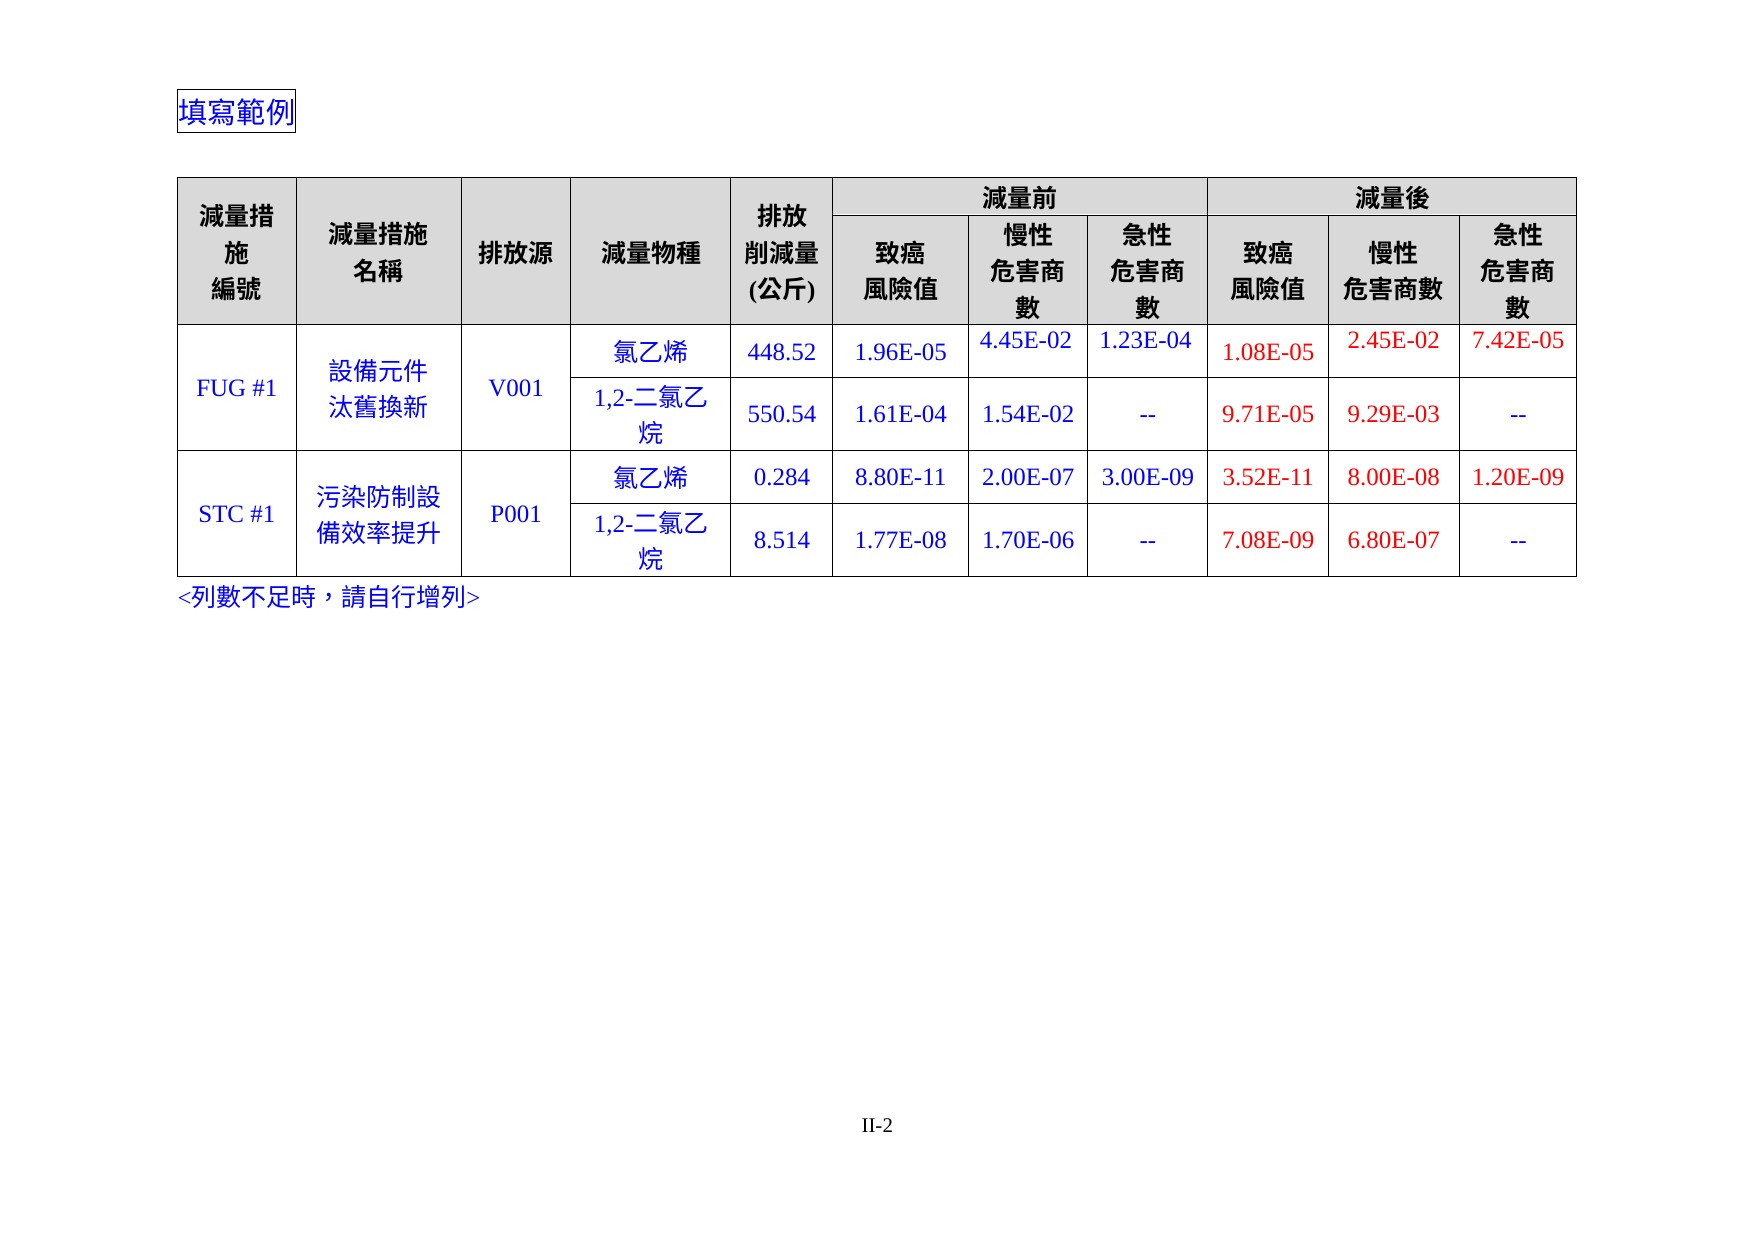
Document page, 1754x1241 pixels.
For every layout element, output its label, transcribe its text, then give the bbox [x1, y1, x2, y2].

table_cell V001 [462, 325, 570, 450]
table_header 減量措施 名稱 [297, 178, 461, 324]
text <列數不足時，請自行增列> [177, 577, 1577, 613]
table_cell 致癌 風險值 [1208, 216, 1328, 324]
table_cell 1,2-二氯乙烷 [571, 378, 730, 450]
table_cell 1,2-二氯乙烷 [571, 504, 730, 576]
table_cell 慢性 危害商數 [969, 216, 1087, 324]
table_header 排放 削減量 (公斤) [731, 178, 832, 324]
table_cell 6.80E-07 [1329, 504, 1459, 576]
table_cell 致癌 風險值 [833, 216, 968, 324]
table_cell 9.71E-05 [1208, 378, 1328, 450]
table_cell 9.29E-03 [1329, 378, 1459, 450]
table_cell 448.52 [731, 325, 832, 377]
table_cell 1.96E-05 [833, 325, 968, 377]
table_cell 7.08E-09 [1208, 504, 1328, 576]
table_cell 7.42E-05 [1460, 325, 1576, 377]
table_cell 氯乙烯 [571, 451, 730, 502]
table_cell 急性 危害商數 [1088, 216, 1207, 324]
table_cell 8.514 [731, 504, 832, 576]
table_cell -- [1460, 378, 1576, 450]
table_cell 氯乙烯 [571, 325, 730, 377]
table_cell P001 [462, 451, 570, 576]
table_cell FUG #1 [178, 325, 296, 450]
table_cell 1.20E-09 [1460, 451, 1576, 502]
table_cell -- [1460, 504, 1576, 576]
table_cell 2.45E-02 [1329, 325, 1459, 377]
table_cell 1.77E-08 [833, 504, 968, 576]
table_cell 急性 危害商數 [1460, 216, 1576, 324]
table_cell 慢性 危害商數 [1329, 216, 1459, 324]
table_cell 2.00E-07 [969, 451, 1087, 502]
table_cell 1.70E-06 [969, 504, 1087, 576]
table_cell -- [1088, 378, 1207, 450]
table_cell 污染防制設備效率提升 [297, 451, 461, 576]
table_cell 8.80E-11 [833, 451, 968, 502]
table_cell 0.284 [731, 451, 832, 502]
table_header 減量前 [833, 178, 1207, 214]
table_cell 1.54E-02 [969, 378, 1087, 450]
table_header 減量物種 [571, 178, 730, 324]
table_cell -- [1088, 504, 1207, 576]
table_header 排放源 [462, 178, 570, 324]
table_cell STC #1 [178, 451, 296, 576]
table_cell 設備元件 汰舊換新 [297, 325, 461, 450]
table_cell 1.61E-04 [833, 378, 968, 450]
table_header 減量後 [1208, 178, 1576, 214]
table_cell 8.00E-08 [1329, 451, 1459, 502]
table_cell 3.00E-09 [1088, 451, 1207, 502]
table_cell 3.52E-11 [1208, 451, 1328, 502]
table_header 減量措施 編號 [178, 178, 296, 324]
table_cell 1.08E-05 [1208, 325, 1328, 377]
table_cell 4.45E-02 [969, 325, 1087, 377]
table_cell 1.23E-04 [1088, 325, 1207, 377]
table_cell 550.54 [731, 378, 832, 450]
